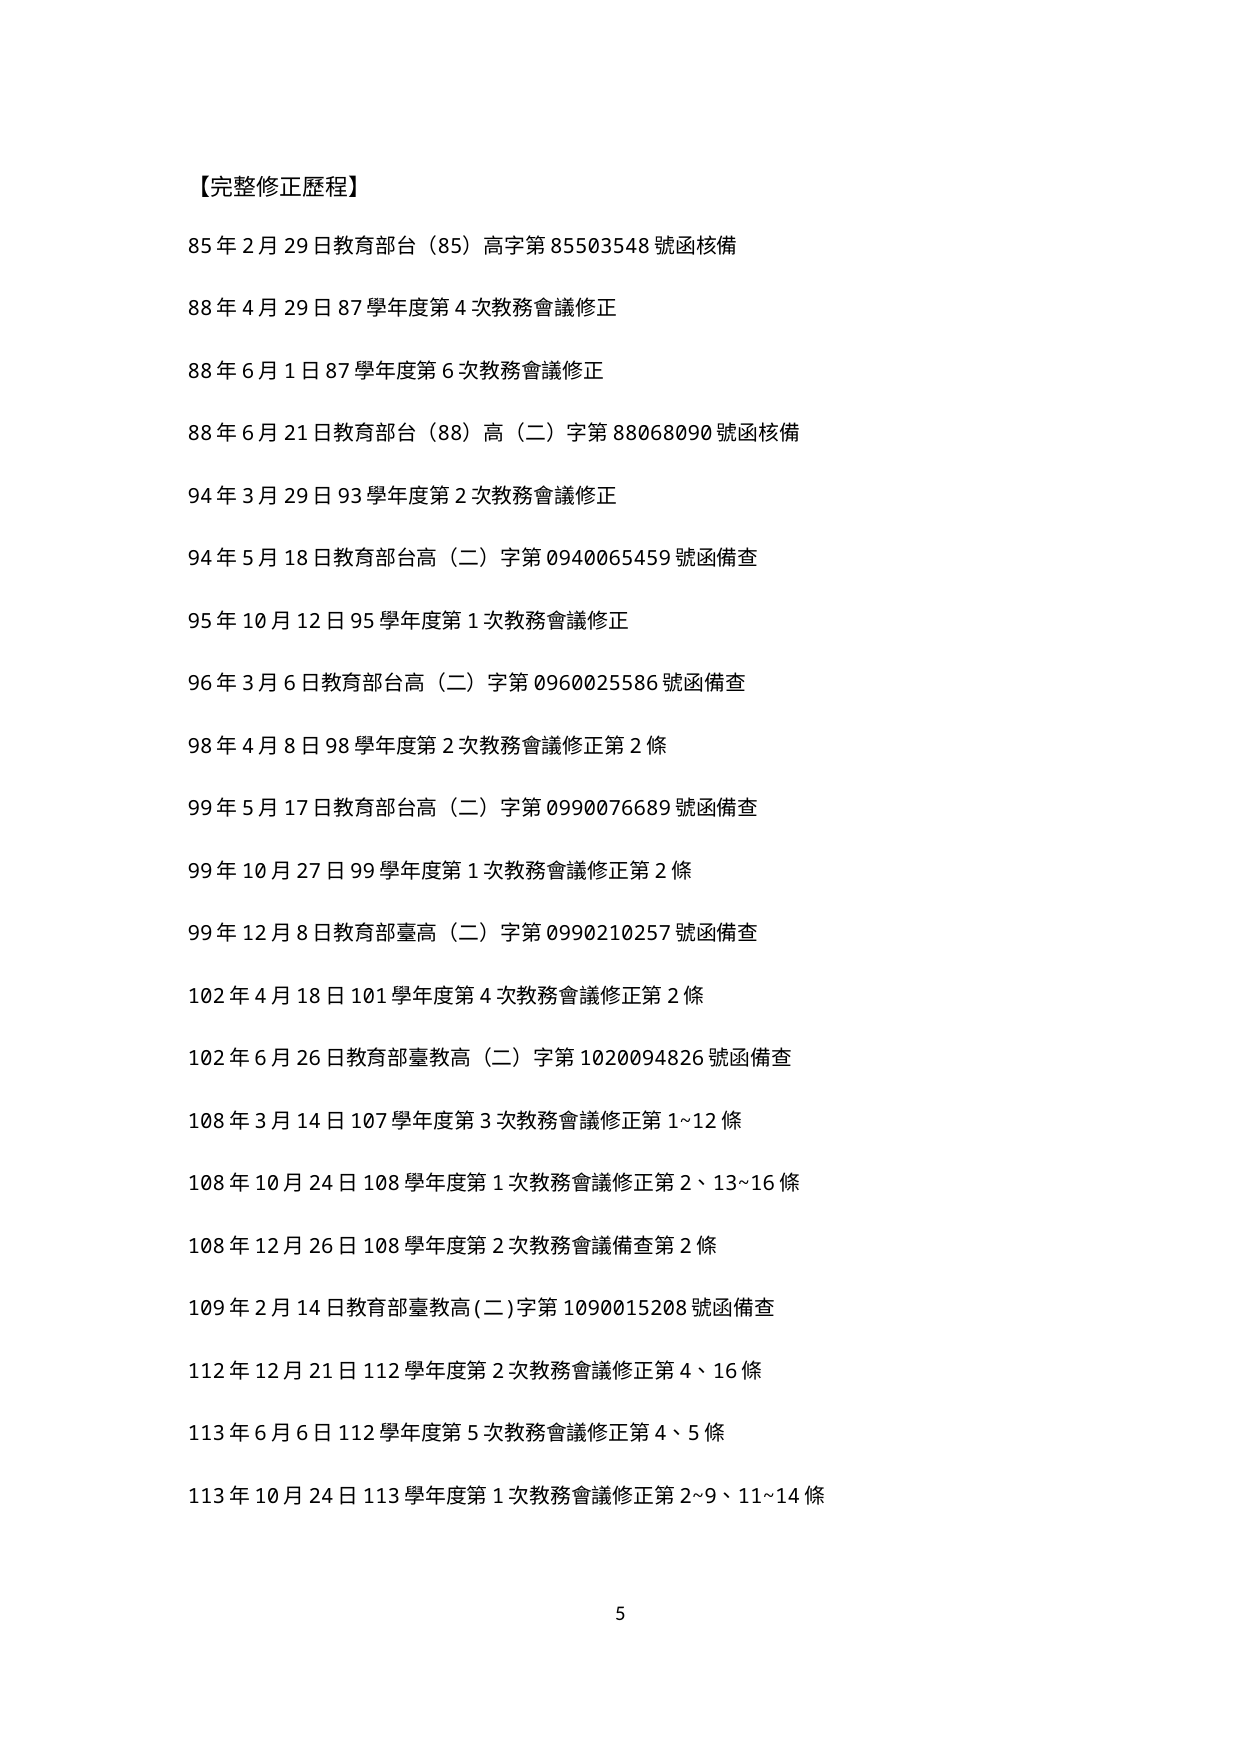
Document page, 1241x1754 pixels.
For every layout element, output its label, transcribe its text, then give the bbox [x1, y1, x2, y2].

text 108年12月26日108學年度第2次教務會議備查第2條 [187, 1202, 1053, 1265]
text 88年6月1日87學年度第6次教務會議修正 [187, 327, 1053, 390]
text 99年10月27日99學年度第1次教務會議修正第2條 [187, 827, 1053, 890]
text 98年4月8日98學年度第2次教務會議修正第2條 [187, 702, 1053, 765]
text 113年10月24日113學年度第1次教務會議修正第2~9、11~14條 [187, 1452, 1053, 1515]
text 102年4月18日101學年度第4次教務會議修正第2條 [187, 952, 1053, 1015]
text 88年4月29日87學年度第4次教務會議修正 [187, 265, 1053, 327]
text 94年3月29日93學年度第2次教務會議修正 [187, 452, 1053, 515]
text 102年6月26日教育部臺教高（二）字第1020094826號函備查 [187, 1015, 1053, 1077]
text 95年10月12日95學年度第1次教務會議修正 [187, 577, 1053, 640]
text 85年2月29日教育部台（85）高字第85503548號函核備 [187, 202, 1053, 265]
text 【完整修正歷程】 [187, 169, 1053, 202]
text 109年2月14日教育部臺教高(二)字第1090015208號函備查 [187, 1265, 1053, 1327]
text 88年6月21日教育部台（88）高（二）字第88068090號函核備 [187, 390, 1053, 452]
text 108年10月24日108學年度第1次教務會議修正第2、13~16條 [187, 1140, 1053, 1202]
text 99年12月8日教育部臺高（二）字第0990210257號函備查 [187, 890, 1053, 952]
text 108年3月14日107學年度第3次教務會議修正第1~12條 [187, 1077, 1053, 1140]
text 94年5月18日教育部台高（二）字第0940065459號函備查 [187, 515, 1053, 577]
text 96年3月6日教育部台高（二）字第0960025586號函備查 [187, 640, 1053, 702]
text 113年6月6日112學年度第5次教務會議修正第4、5條 [187, 1390, 1053, 1452]
text 99年5月17日教育部台高（二）字第0990076689號函備查 [187, 765, 1053, 827]
text 112年12月21日112學年度第2次教務會議修正第4、16條 [187, 1327, 1053, 1390]
